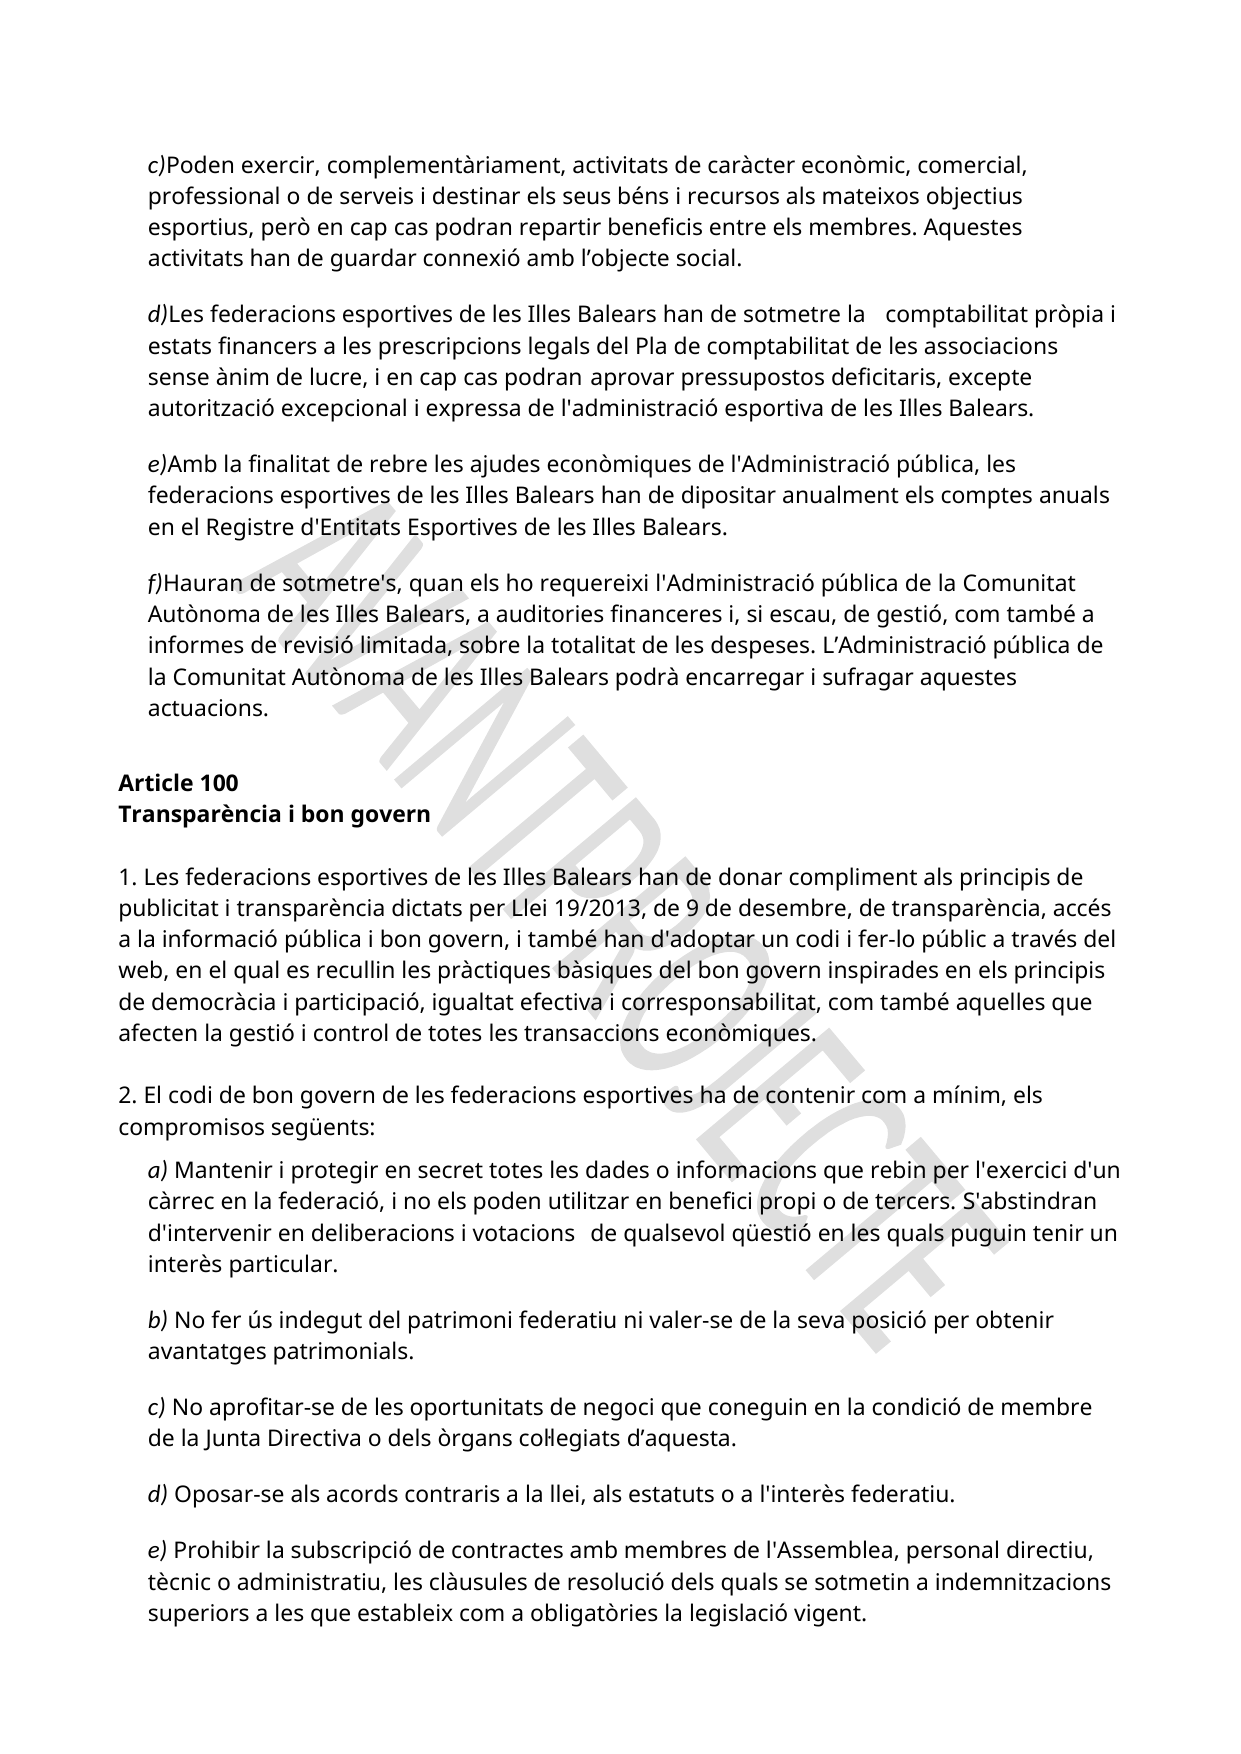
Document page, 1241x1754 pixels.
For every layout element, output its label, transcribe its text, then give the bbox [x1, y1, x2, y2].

text Normativa derogada [695, 1079, 802, 1142]
text Disposició derogatòria única [804, 1027, 847, 1048]
list No fer ús indegut del patrimoni federatiu ni valer-se de la seva posició per obtenir avantatges patrimonials. [148, 1304, 1122, 1366]
list Mantenir i protegir en secret totes les dades o informacions que rebin per l'exercici d'un càrrec en la federació, i no els poden utilitzar en benefici propi o de tercers. S'abstindran d'intervenir en deliberacions i votacions de qualsevol qüestió en les quals puguin tenir un interès particular. [148, 1154, 918, 1279]
list Hauran de sotmetre's, quan els ho requereixi l'Administració pública de la Comunitat Autònoma de les Illes Balears, a auditories financeres i, si escau, de gestió, com també a informes de revisió limitada, sobre la totalitat de les despeses. L’Administració pública de la Comunitat Autònoma de les Illes Balears podrà encarregar i sufragar aquestes actuacions. [148, 567, 1122, 723]
list Mantenir i protegir en secret totes les dades o informacions que rebin per l'exercici d'un càrrec en la federació, i no els poden utilitzar en benefici propi o de tercers. S'abstindran d'intervenir en deliberacions i votacions de qualsevol qüestió en les quals puguin tenir un interès particular. [817, 1154, 1122, 1279]
text Article 100 [118, 767, 468, 798]
text Disposició derogatòria única [620, 935, 770, 1048]
text 2. El codi de bon govern de les federacions esportives ha de contenir com a mínim, els compromisos següents: [118, 1079, 766, 1142]
text Disposició derogatòria única [560, 860, 711, 1021]
text Provisionalment, i en tant la federació internacional o espanyola corresponents permetin desenvolupar les funcions d'entrenador sense la qualificació requerida en aquesta Llei en les competicions esportives absolutes d'àmbit internacional incloses en els calendaris esportius oficials que estiguin autoritzades, supervisades o arbitrades per la federació esportiva internacional competent, o la lliga professional internacional que correspongui, o en aquelles competicions d'àmbit estatal de la màxima categoria absoluta, tinguin caràcter professional o no, o en aquelles altres que pugui determinar la direcció general competent en matèria d'esport, quedaran habilitades automàticament les persones que es trobin en possessió de la màxima titulació exigida per la federació espanyola o internacional corresponent . [305, 567, 470, 683]
text [612, 767, 1122, 798]
text Transparència i bon govern [118, 798, 452, 829]
list Prohibir la subscripció de contractes amb membres de l'Assemblea, personal directiu, tècnic o administratiu, les clàusules de resolució dels quals se sotmetin a indemnitzacions superiors a les que estableix com a obligatòries la legislació vigent. [148, 1534, 1122, 1628]
text [514, 798, 572, 829]
text [490, 767, 585, 798]
list Oposar-se als acords contraris a la llei, als estatuts o a l'interès federatiu. [148, 1478, 1122, 1510]
text [598, 798, 660, 829]
text Normativa derogada [703, 1079, 739, 1101]
text 1. Queda derogada la Llei 14/2006, de 17 d'octubre, de l'esport de les Illes Balears. [805, 1154, 966, 1279]
text 1. Les federacions esportives de les Illes Balears han de donar compliment als principis de publicitat i transparència dictats per Llei 19/2013, de 9 de desembre, de transparència, accés a la informació pública i bon govern, i també han d'adoptar un codi i fer-lo públic a través del web, en el qual es recullin les pràctiques bàsiques del bon govern inspirades en els principis de democràcia i participació, igualtat efectiva i corresponsabilitat, com també aquelles que afecten la gestió i control de totes les transaccions econòmiques. [118, 860, 1122, 1048]
text Habilitació de titulacions [350, 501, 396, 542]
text [453, 798, 550, 829]
text Provisionalment, i en tant la federació internacional o espanyola corresponents permetin desenvolupar les funcions d'entrenador sense la qualificació requerida en aquesta Llei en les competicions esportives absolutes d'àmbit internacional incloses en els calendaris esportius oficials que estiguin autoritzades, supervisades o arbitrades per la federació esportiva internacional competent, o la lliga professional internacional que correspongui, o en aquelles competicions d'àmbit estatal de la màxima categoria absoluta, tinguin caràcter professional o no, o en aquelles altres que pugui determinar la direcció general competent en matèria d'esport, quedaran habilitades automàticament les persones que es trobin en possessió de la màxima titulació exigida per la federació espanyola o internacional corresponent . [331, 621, 497, 723]
text Habilitació de titulacions [310, 521, 349, 542]
text Normativa derogada [663, 1085, 709, 1113]
text [574, 780, 609, 798]
list Poden exercir, complementàriament, activitats de caràcter econòmic, comercial, professional o de serveis i destinar els seus béns i recursos als mateixos objectius esportius, però en cap cas podran repartir beneficis entre els membres. Aquestes activitats han de guardar connexió amb l’objecte social. [148, 149, 1122, 274]
text [436, 798, 489, 829]
text Normativa derogada [795, 1099, 906, 1142]
text 1. Queda derogada la Llei 14/2006, de 17 d'octubre, de l'esport de les Illes Balears. [878, 1199, 1010, 1279]
list Les federacions esportives de les Illes Balears han de sotmetre la comptabilitat pròpia i estats financers a les prescripcions legals del Pla de comptabilitat de les associacions sense ànim de lucre, i en cap cas podran aprovar pressupostos deficitaris, excepte autorització excepcional i expressa de l'administració esportiva de les Illes Balears. [148, 298, 1122, 423]
list Amb la finalitat de rebre les ajudes econòmiques de l'Administració pública, les federacions esportives de les Illes Balears han de dipositar anualment els comptes anuals en el Registre d'Entitats Esportives de les Illes Balears. [148, 448, 1122, 542]
list No aprofitar-se de les oportunitats de negoci que coneguin en la condició de membre de la Junta Directiva o dels òrgans col·legiats d’aquesta. [148, 1391, 1122, 1454]
text [537, 798, 633, 829]
text [469, 767, 506, 798]
text [638, 798, 1122, 829]
text 2. El codi de bon govern de les federacions esportives ha de contenir com a mínim, els compromisos següents: [721, 1079, 1122, 1142]
text Disposició derogatòria única [754, 1003, 817, 1048]
text 1. Queda derogada la Llei 14/2006, de 17 d'octubre, de l'esport de les Illes Balears. [756, 1154, 808, 1232]
text 2. Així mateix, queden derogades totes les normes de rang igual o inferior que contradiguin o s’oposin a aquesta Llei. [840, 1304, 891, 1354]
text Disposició derogatòria única [502, 860, 653, 920]
